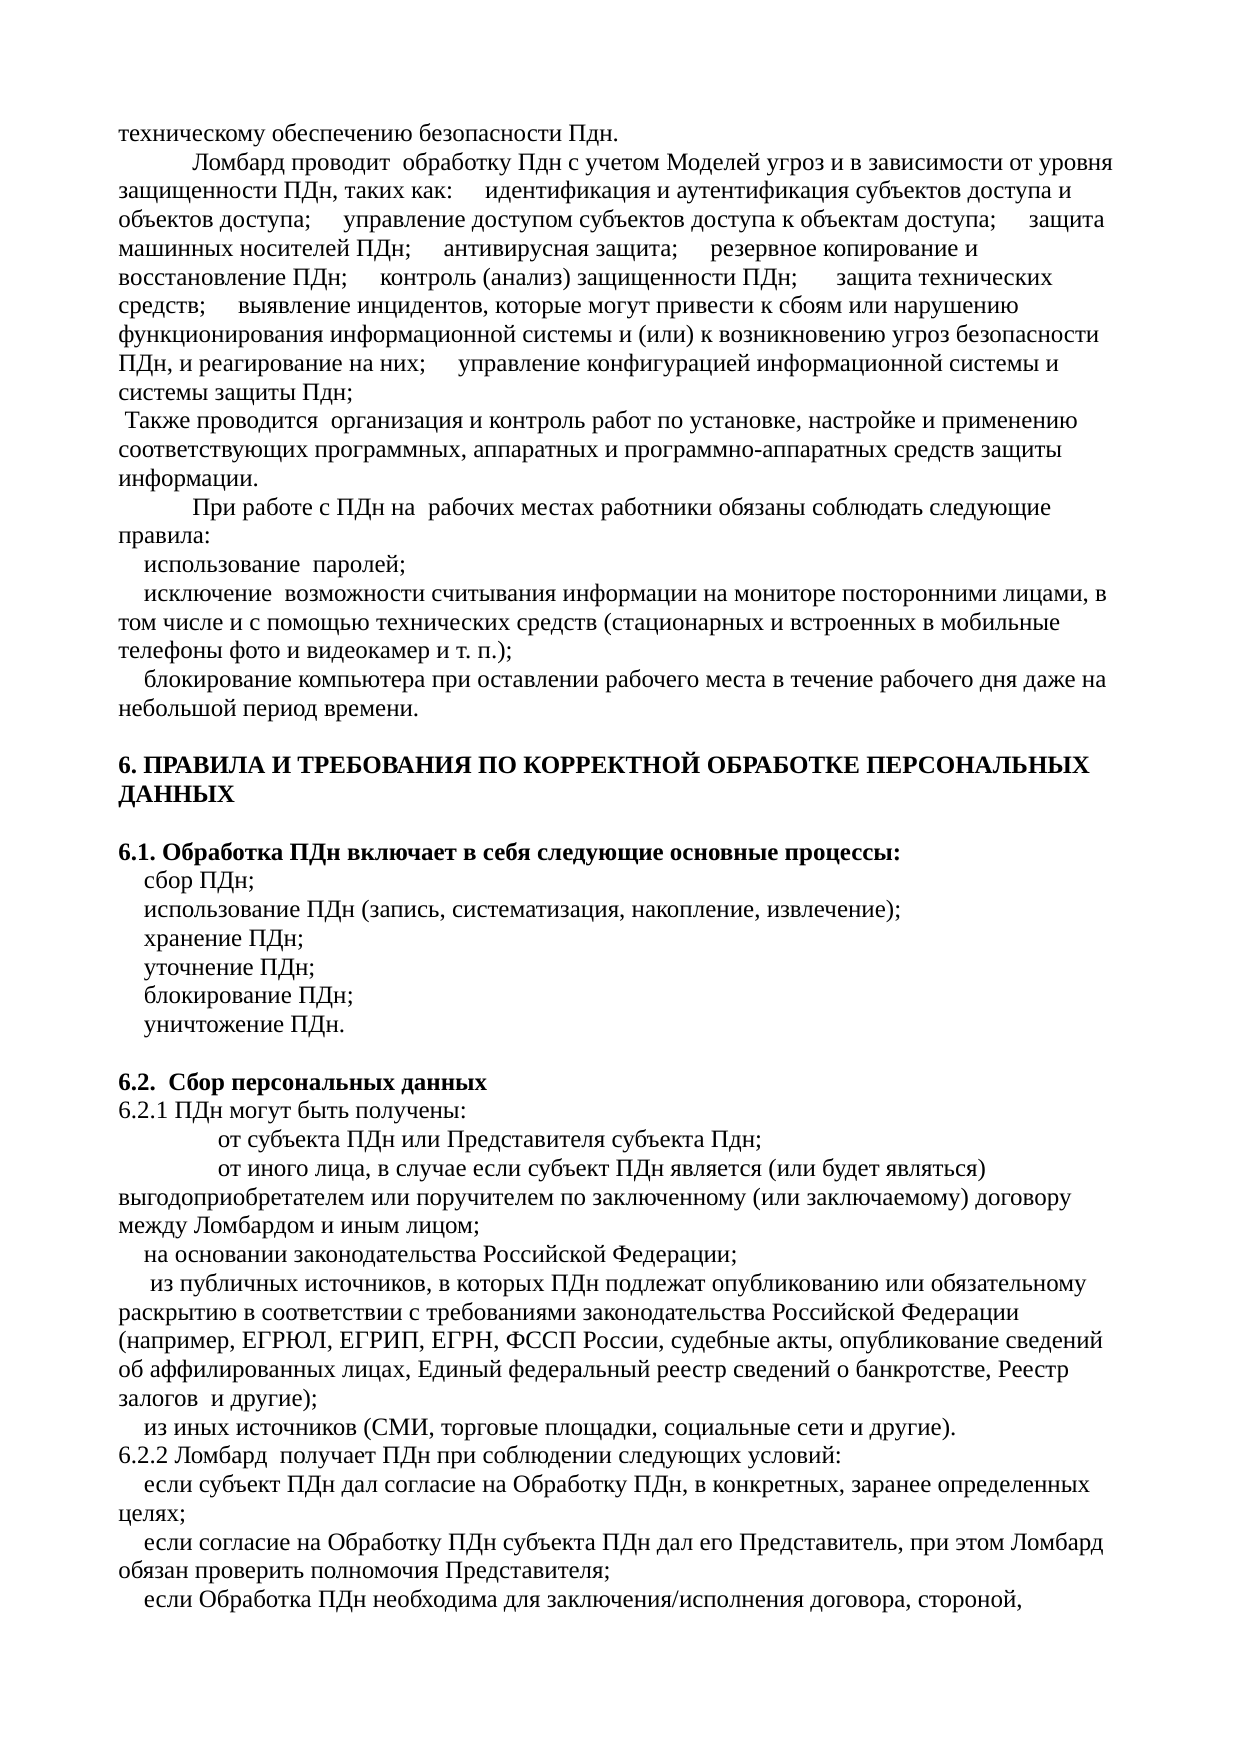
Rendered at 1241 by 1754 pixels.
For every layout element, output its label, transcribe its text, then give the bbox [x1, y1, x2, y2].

text Также проводится организация и контроль работ по установке, настройке и применению соответствующих программных, аппаратных и программно-аппаратных средств защиты информации. [118, 406, 1122, 492]
text  уничтожение ПДн. [118, 1009, 1122, 1038]
text  на основании законодательства Российской Федерации; [118, 1239, 1122, 1268]
text  уточнение ПДн; [118, 952, 1122, 981]
text 6.2. Сбор персональных данных [118, 1067, 1122, 1096]
text 6.1. Обработка ПДн включает в себя следующие основные процессы: [118, 837, 1122, 866]
text  если Обработка ПДн необходима для заключения/исполнения договора, стороной, [118, 1584, 1122, 1613]
text При работе с ПДн на рабочих местах работники обязаны соблюдать следующие правила: [118, 492, 1122, 549]
text  из публичных источников, в которых ПДн подлежат опубликованию или обязательному раскрытию в соответствии с требованиями законодательства Российской Федерации (например, ЕГРЮЛ, ЕГРИП, ЕГРН, ФССП России, судебные акты, опубликование сведений об аффилированных лицах, Единый федеральный реестр сведений о банкротстве, Реестр залогов и другие); [118, 1268, 1122, 1412]
text  из иных источников (СМИ, торговые площадки, социальные сети и другие). [118, 1412, 1122, 1441]
text  если субъект ПДн дал согласие на Обработку ПДн, в конкретных, заранее определенных целях; [118, 1469, 1122, 1527]
text  исключение возможности считывания информации на мониторе посторонними лицами, в том числе и с помощью технических средств (стационарных и встроенных в мобильные телефоны фото и видеокамер и т. п.); [118, 578, 1122, 664]
text  хранение ПДн; [118, 923, 1122, 952]
text техническому обеспечению безопасности Пдн. [118, 118, 1122, 147]
text  от иного лица, в случае если субъект ПДн является (или будет являться) выгодоприобретателем или поручителем по заключенному (или заключаемому) договору между Ломбардом и иным лицом; [118, 1153, 1122, 1239]
text  использование ПДн (запись, систематизация, накопление, извлечение); [118, 894, 1122, 923]
text 6. ПРАВИЛА И ТРЕБОВАНИЯ ПО КОРРЕКТНОЙ ОБРАБОТКЕ ПЕРСОНАЛЬНЫХ ДАННЫХ [118, 751, 1122, 808]
text 6.2.2 Ломбард получает ПДн при соблюдении следующих условий: [118, 1441, 1122, 1469]
text  от субъекта ПДн или Представителя субъекта Пдн; [118, 1124, 1122, 1153]
text  блокирование компьютера при оставлении рабочего места в течение рабочего дня даже на небольшой период времени. [118, 664, 1122, 722]
text  сбор ПДн; [118, 866, 1122, 894]
text  если согласие на Обработку ПДн субъекта ПДн дал его Представитель, при этом Ломбард обязан проверить полномочия Представителя; [118, 1527, 1122, 1584]
text  использование паролей; [118, 549, 1122, 578]
text 6.2.1 ПДн могут быть получены: [118, 1096, 1122, 1124]
text  блокирование ПДн; [118, 981, 1122, 1009]
text Ломбард проводит обработку Пдн с учетом Моделей угроз и в зависимости от уровня защищенности ПДн, таких как:  идентификация и аутентификация субъектов доступа и объектов доступа;  управление доступом субъектов доступа к объектам доступа;  защита машинных носителей ПДн;  антивирусная защита;  резервное копирование и восстановление ПДн;  контроль (анализ) защищенности ПДн;  защита технических средств;  выявление инцидентов, которые могут привести к сбоям или нарушению функционирования информационной системы и (или) к возникновению угроз безопасности ПДн, и реагирование на них;  управление конфигурацией информационной системы и системы защиты Пдн; [118, 147, 1122, 406]
